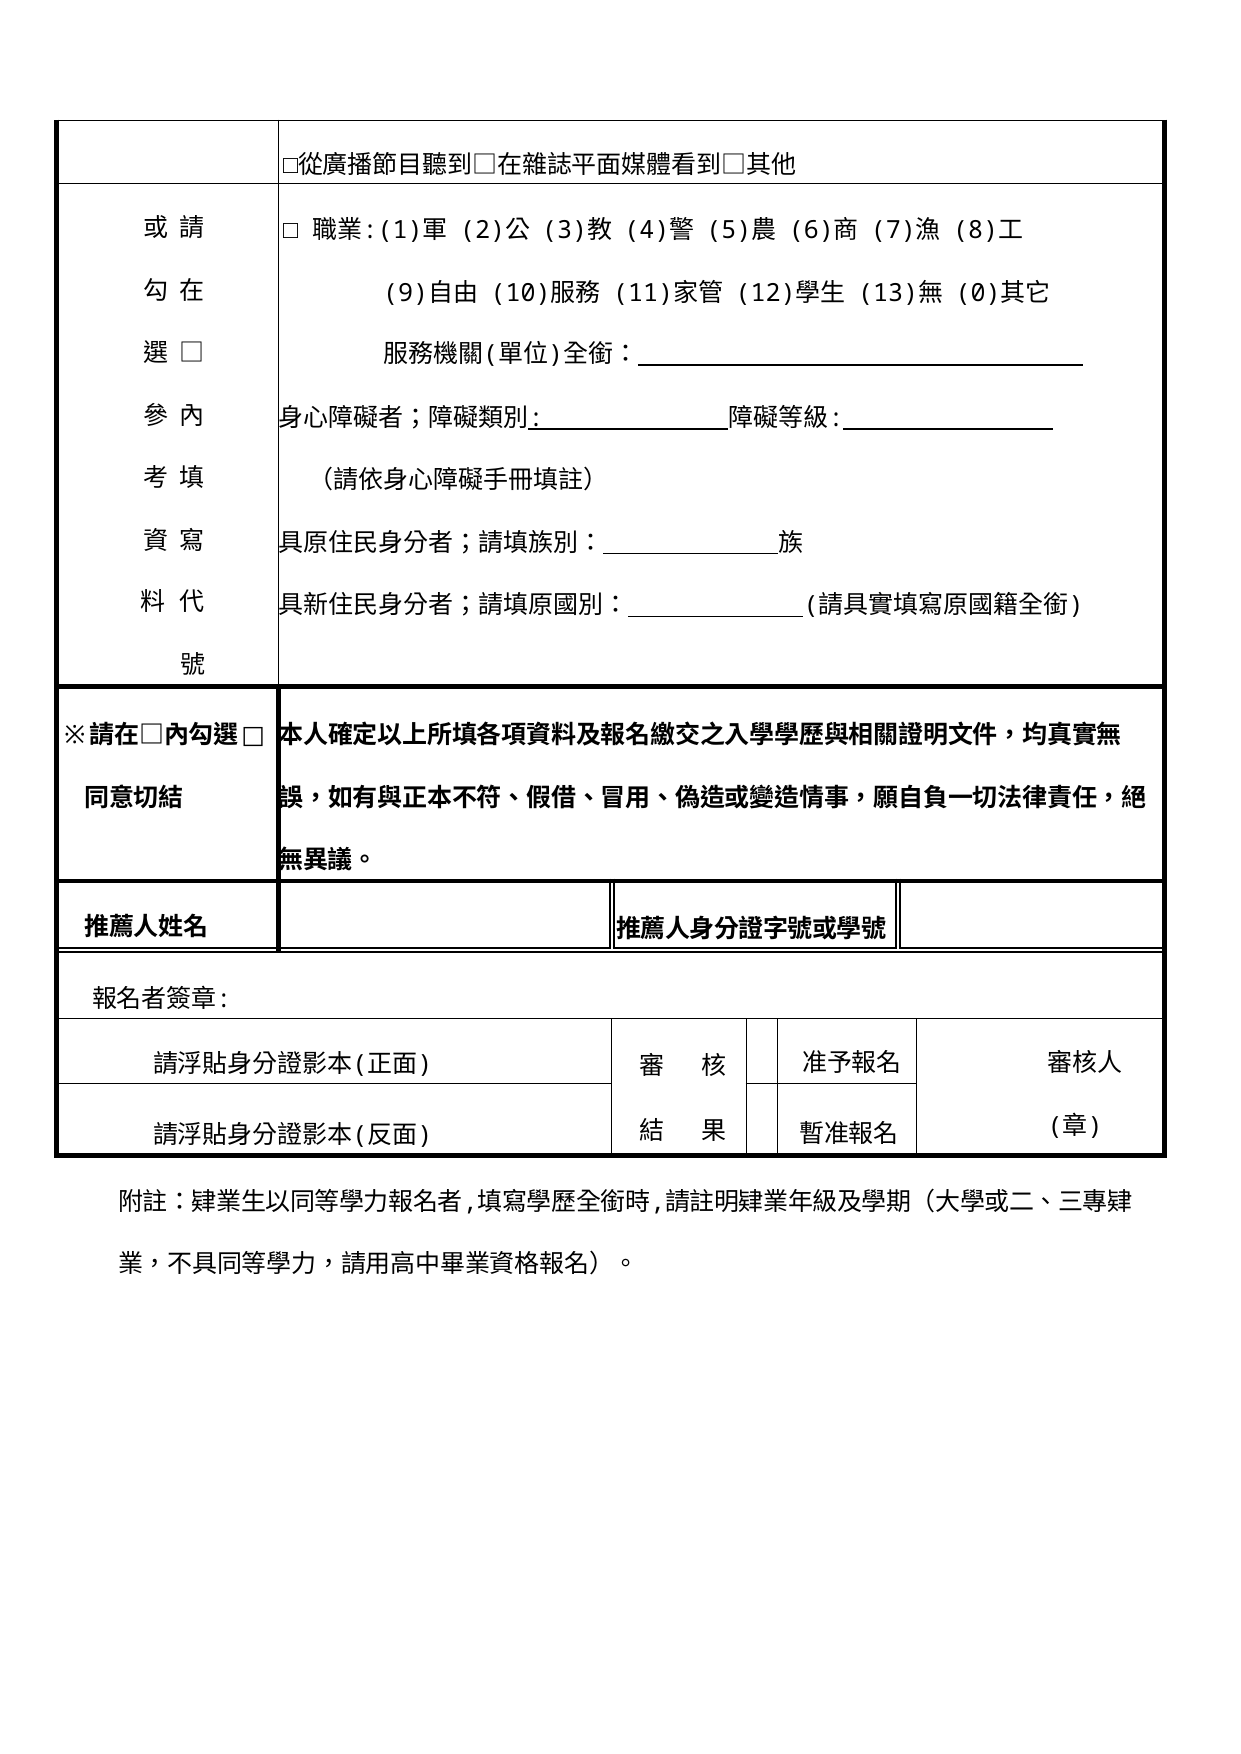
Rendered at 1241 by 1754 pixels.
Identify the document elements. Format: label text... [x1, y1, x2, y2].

table_cell 或 請 勾 在 選 □ 參 內 考 填 資 寫 料 代 號 [59, 184, 278, 684]
table_cell [281, 883, 609, 947]
table_cell 推薦人身分證字號或學號 [615, 883, 895, 947]
table_cell 請浮貼身分證影本(正面) [59, 1019, 611, 1083]
text 附註：肄業生以同等學力報名者,填寫學歷全銜時,請註明肄業年級及學期（大學或二、三專肄業，不具同等學力，請用高中畢業資格報名）。 [118, 1158, 1137, 1283]
table_cell 報名者簽章: [59, 953, 1162, 1018]
table_cell □ 職業:(1)軍 (2)公 (3)教 (4)警 (5)農 (6)商 (7)漁 (8)工 (9)自由 (10)服務 (11)家管 (12)學生 (13)無 (0)其它 服務機關(單位)全銜： 身心障礙者；障礙類別: 障礙等級: （請依身心障礙手冊填註） 具原住民身分者；請填族別： 族 具新住民身分者；請填原國別： (請具實填寫原國籍全銜) [279, 184, 1162, 684]
table_cell 審 核 結 果 [612, 1019, 746, 1153]
table_cell [747, 1084, 777, 1153]
table_cell 暫准報名 [778, 1084, 916, 1153]
table_cell 本人確定以上所填各項資料及報名繳交之入學學歷與相關證明文件，均真實無誤，如有與正本不符、假借、冒用、偽造或變造情事，願自負一切法律責任，絕無異議。 [281, 689, 1162, 878]
table_cell □從廣播節目聽到□在雜誌平面媒體看到□其他 [279, 121, 1162, 183]
table_cell [59, 121, 278, 183]
table_cell 請浮貼身分證影本(反面) [59, 1084, 611, 1153]
table_cell [747, 1019, 777, 1083]
table_cell ※請在□內勾選同意切結 [59, 689, 276, 878]
table_cell 推薦人姓名 [59, 883, 276, 947]
table_cell 准予報名 [778, 1019, 916, 1083]
table_cell 審核人(章) [917, 1019, 1162, 1153]
table_cell [901, 883, 1162, 947]
